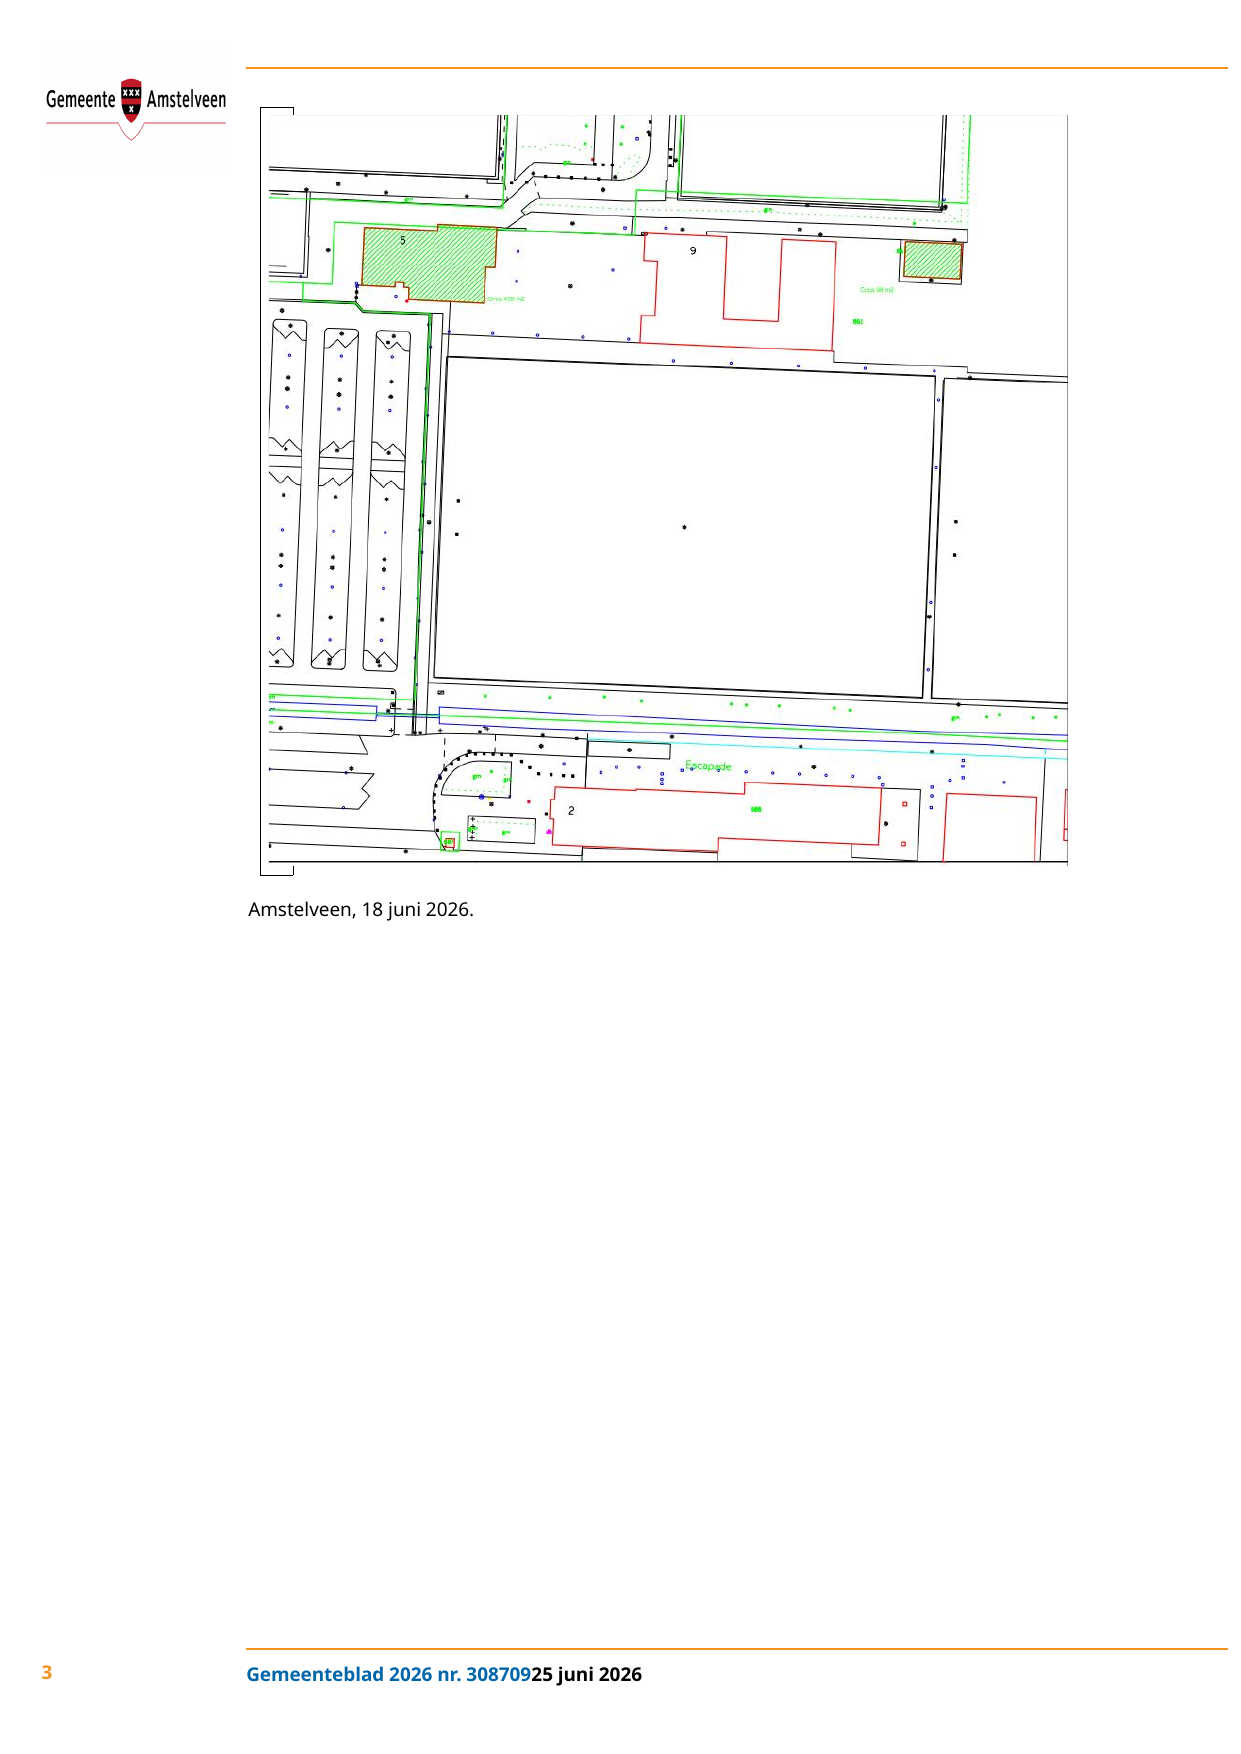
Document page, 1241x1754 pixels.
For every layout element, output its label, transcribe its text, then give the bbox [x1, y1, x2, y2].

picture [268, 115, 1068, 866]
text Amstelveen, 18 juni 2026. [248, 896, 1152, 922]
picture [41, 47, 231, 172]
